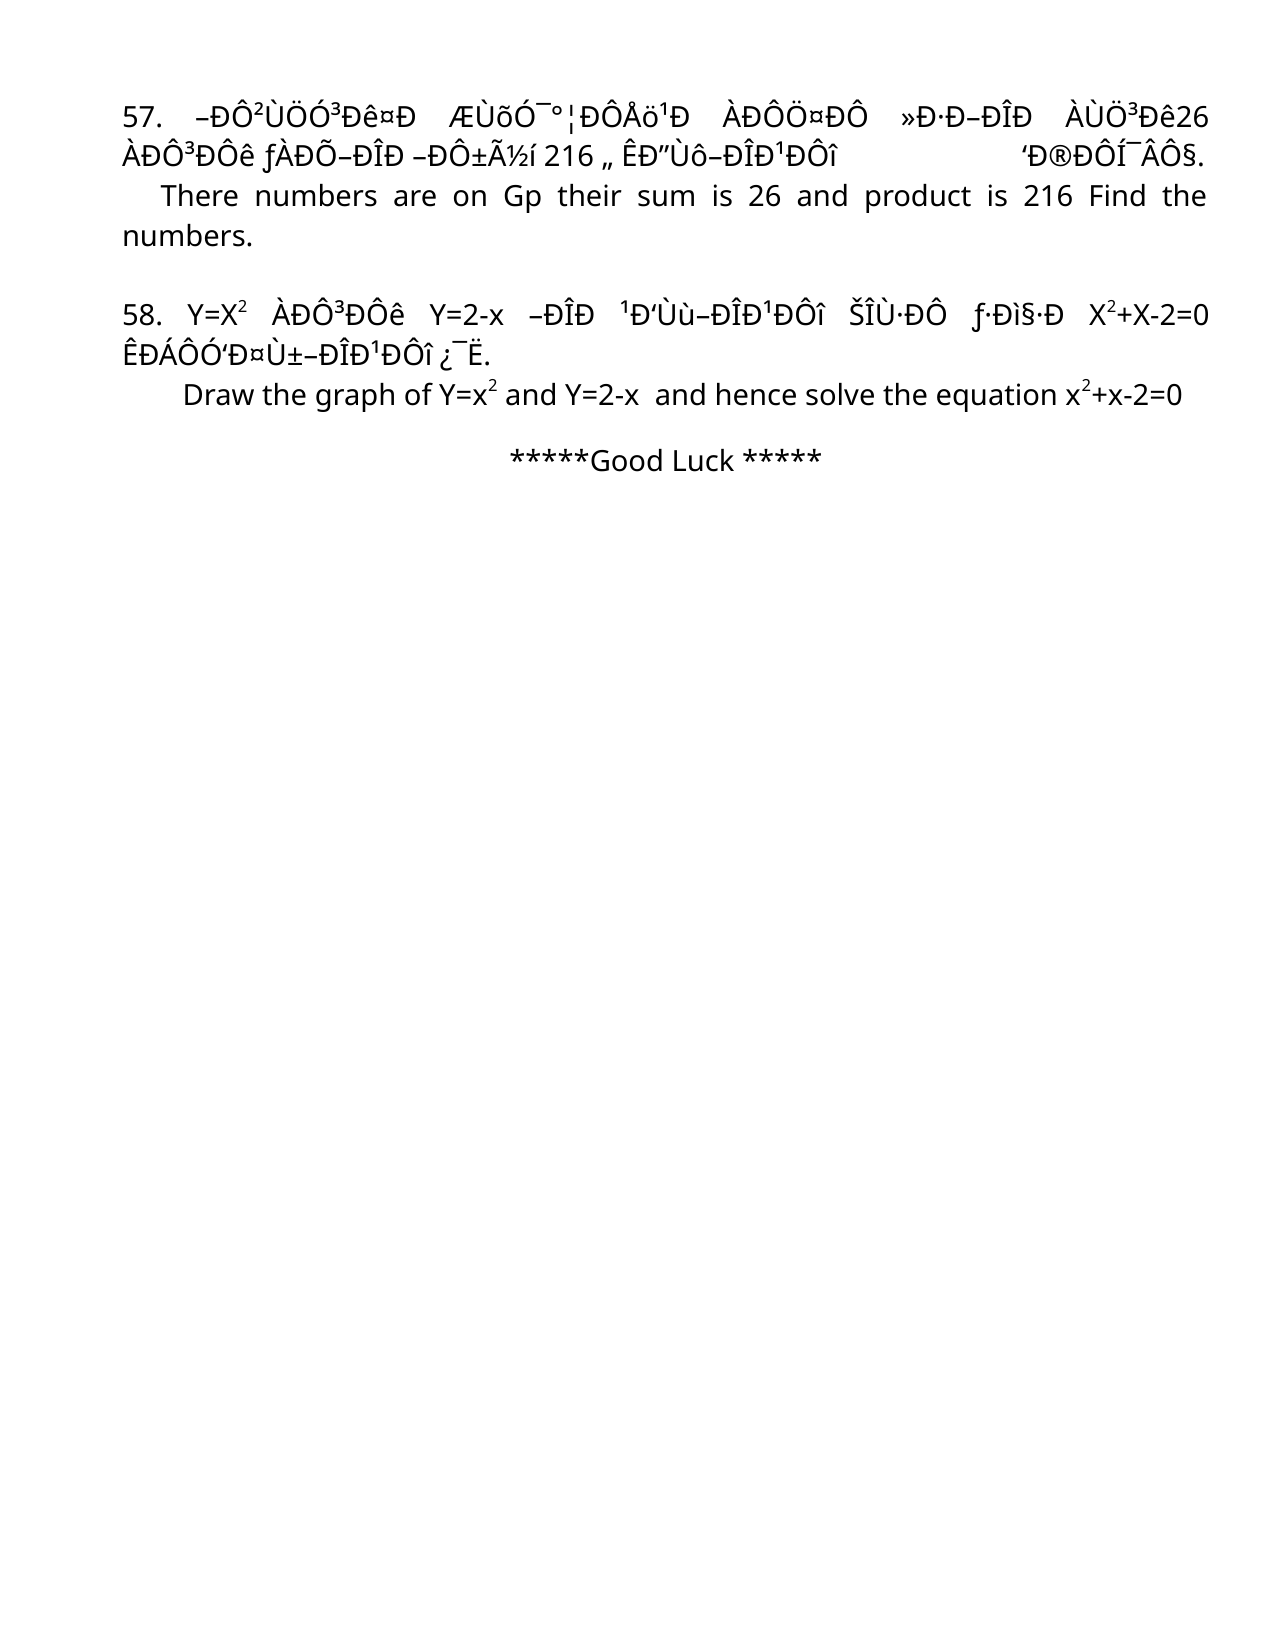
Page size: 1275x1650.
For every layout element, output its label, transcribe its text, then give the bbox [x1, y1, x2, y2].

text There numbers are on Gp their sum is 26 and product is 216 Find the numbers. [122, 175, 1209, 255]
text 57. –ÐÔ²ÙÖÓ³Ðê¤Ð ÆÙõÓ¯°¦ÐÔÅö¹Ð ÀÐÔÖ¤ÐÔ »Ð·Ð–ÐÎÐ ÀÙÖ³Ðê26 ÀÐÔ³ÐÔê ƒÀÐÕ–ÐÎÐ –ÐÔ±Ã½í 216 „ ÊÐ”Ùô–ÐÎÐ¹ÐÔî ‘Ð®ÐÔÍ¯ÂÔ§. [122, 96, 1209, 175]
text 58. Y=X2 ÀÐÔ³ÐÔê Y=2-x –ÐÎÐ ¹Ð‘Ùù–ÐÎÐ¹ÐÔî ŠÎÙ·ÐÔ ƒ·Ðì§·Ð X2+X-2=0 ÊÐÁÔÓ‘Ð¤Ù±–ÐÎÐ¹ÐÔî ¿¯Ë. [122, 294, 1209, 374]
text *****Good Luck ***** [122, 440, 1209, 480]
text Draw the graph of Y=x2 and Y=2-x and hence solve the equation x2+x-2=0 [122, 374, 1209, 413]
